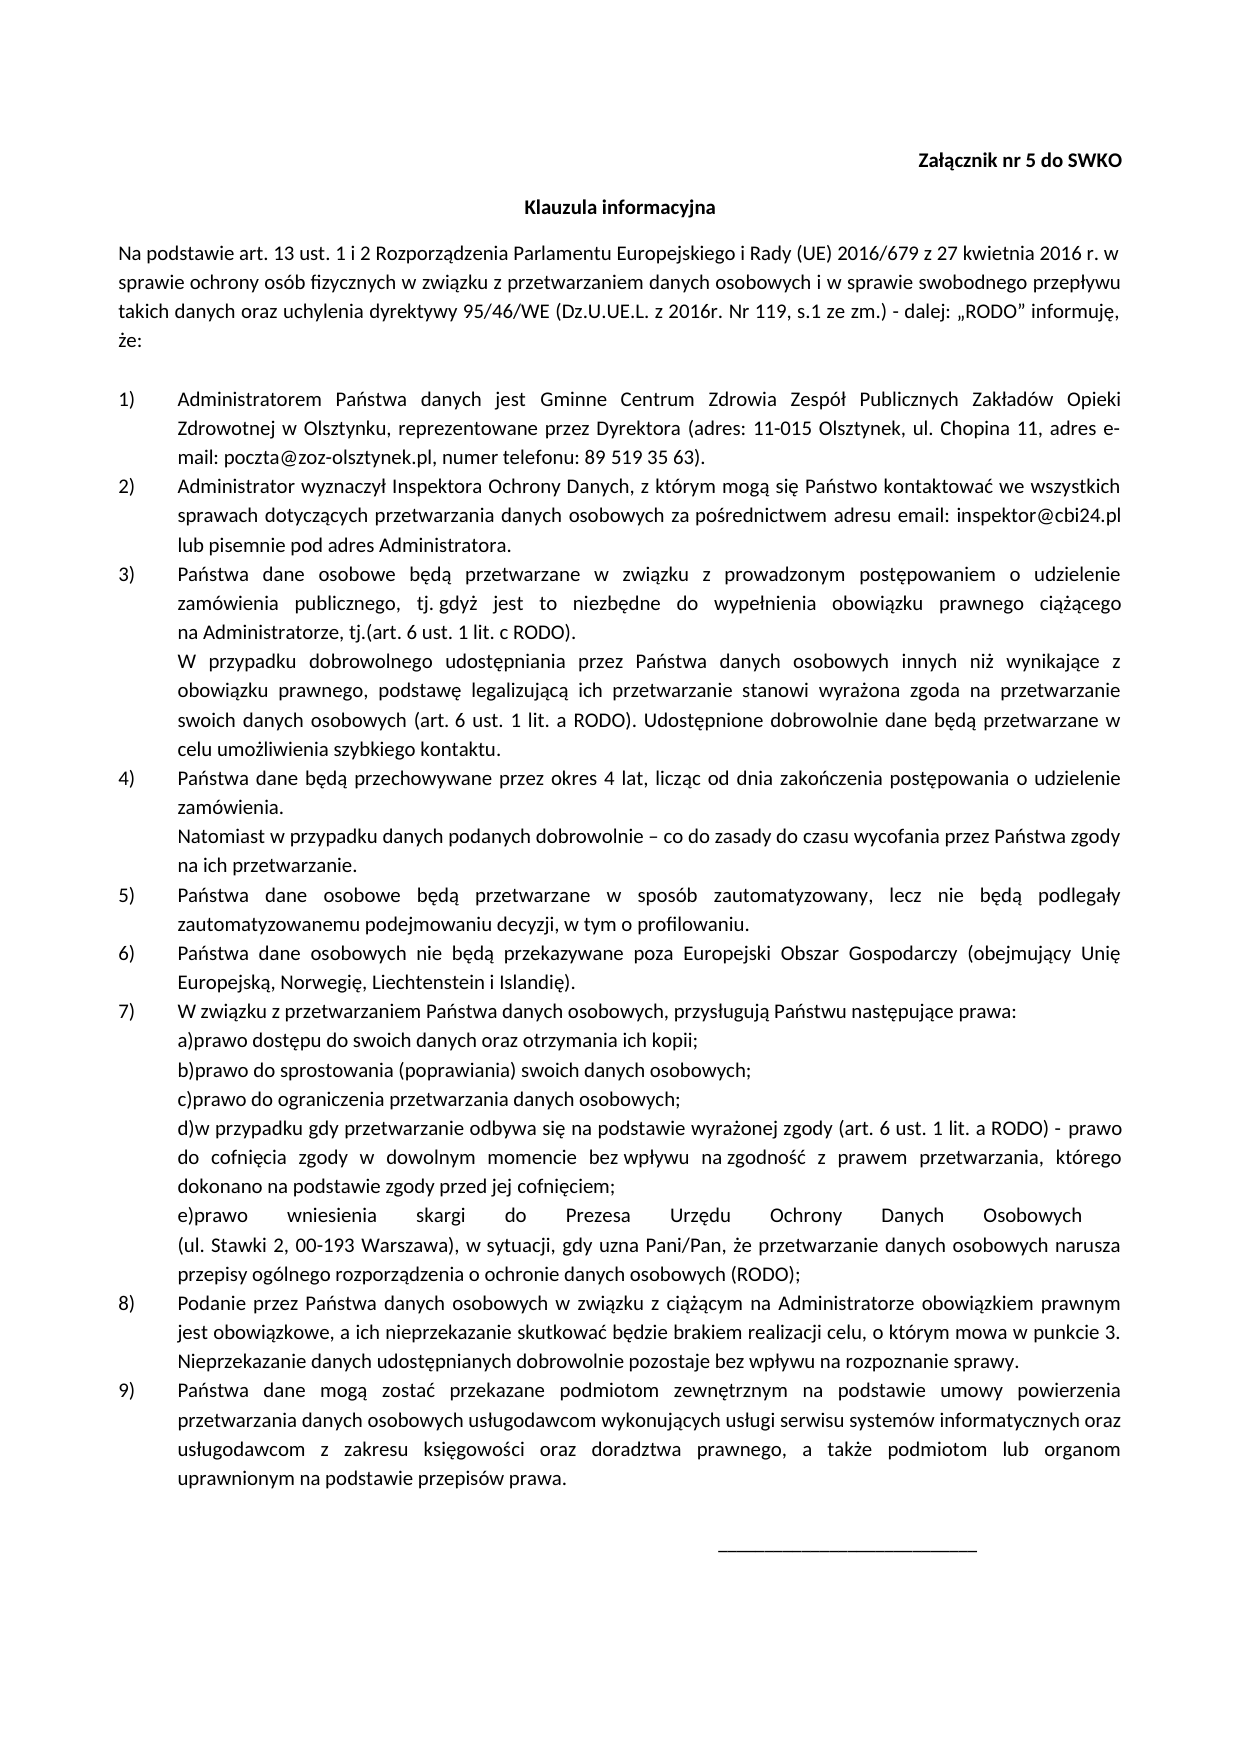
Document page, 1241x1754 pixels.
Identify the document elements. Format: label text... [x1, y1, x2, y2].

list W związku z przetwarzaniem Państwa danych osobowych, przysługują Państwu następujące prawa: [118, 998, 1122, 1024]
list Państwa dane osobowe będą przetwarzane w sposób zautomatyzowany, lecz nie będą podlegały zautomatyzowanemu podejmowaniu decyzji, w tym o profilowaniu. [118, 882, 1122, 936]
list Państwa dane mogą zostać przekazane podmiotom zewnętrznym na podstawie umowy powierzenia przetwarzania danych osobowych usługodawcom wykonujących usługi serwisu systemów informatycznych oraz usługodawcom z zakresu księgowości oraz doradztwa prawnego, a także podmiotom lub organom uprawnionym na podstawie przepisów prawa. [118, 1378, 1122, 1491]
text Załącznik nr 5 do SWKO [118, 148, 1122, 173]
list c)prawo do ograniczenia przetwarzania danych osobowych; [118, 1086, 1122, 1111]
list e)prawo wniesienia skargi do Prezesa Urzędu Ochrony Danych Osobowych (ul. Stawki 2, 00-193 Warszawa), w sytuacji, gdy uzna Pani/Pan, że przetwarzanie danych osobowych narusza przepisy ogólnego rozporządzenia o ochronie danych osobowych (RODO); [118, 1203, 1122, 1286]
list a)prawo dostępu do swoich danych oraz otrzymania ich kopii; [118, 1028, 1122, 1053]
text Klauzula informacyjna [118, 194, 1122, 219]
list W przypadku dobrowolnego udostępniania przez Państwa danych osobowych innych niż wynikające z obowiązku prawnego, podstawę legalizującą ich przetwarzanie stanowi wyrażona zgoda na przetwarzanie swoich danych osobowych (art. 6 ust. 1 lit. a RODO). Udostępnione dobrowolnie dane będą przetwarzane w celu umożliwienia szybkiego kontaktu. [118, 648, 1122, 761]
list d)w przypadku gdy przetwarzanie odbywa się na podstawie wyrażonej zgody (art. 6 ust. 1 lit. a RODO) - prawo do cofnięcia zgody w dowolnym momencie bez wpływu na zgodność z prawem przetwarzania, którego dokonano na podstawie zgody przed jej cofnięciem; [118, 1115, 1122, 1199]
list Państwa dane osobowe będą przetwarzane w związku z prowadzonym postępowaniem o udzielenie zamówienia publicznego, tj. gdyż jest to niezbędne do wypełnienia obowiązku prawnego ciążącego na Administratorze, tj.(art. 6 ust. 1 lit. c RODO). [118, 561, 1122, 645]
list Administratorem Państwa danych jest Gminne Centrum Zdrowia Zespół Publicznych Zakładów Opieki Zdrowotnej w Olsztynku, reprezentowane przez Dyrektora (adres: 11-015 Olsztynek, ul. Chopina 11, adres e-mail: poczta@zoz-olsztynek.pl, numer telefonu: 89 519 35 63). [118, 386, 1122, 470]
text Na podstawie art. 13 ust. 1 i 2 Rozporządzenia Parlamentu Europejskiego i Rady (UE) 2016/679 z 27 kwietnia 2016 r. w sprawie ochrony osób fizycznych w związku z przetwarzaniem danych osobowych i w sprawie swobodnego przepływu takich danych oraz uchylenia dyrektywy 95/46/WE (Dz.U.UE.L. z 2016r. Nr 119, s.1 ze zm.) - dalej: „RODO” informuję, że: [118, 240, 1122, 353]
list Natomiast w przypadku danych podanych dobrowolnie – co do zasady do czasu wycofania przez Państwa zgody na ich przetwarzanie. [118, 823, 1122, 878]
list Podanie przez Państwa danych osobowych w związku z ciążącym na Administratorze obowiązkiem prawnym jest obowiązkowe, a ich nieprzekazanie skutkować będzie brakiem realizacji celu, o którym mowa w punkcie 3. Nieprzekazanie danych udostępnianych dobrowolnie pozostaje bez wpływu na rozpoznanie sprawy. [118, 1290, 1122, 1374]
list Państwa dane osobowych nie będą przekazywane poza Europejski Obszar Gospodarczy (obejmujący Unię Europejską, Norwegię, Liechtenstein i Islandię). [118, 940, 1122, 995]
list Państwa dane będą przechowywane przez okres 4 lat, licząc od dnia zakończenia postępowania o udzielenie zamówienia. [118, 765, 1122, 820]
text ____________________________ [118, 1527, 1122, 1555]
list Administrator wyznaczył Inspektora Ochrony Danych, z którym mogą się Państwo kontaktować we wszystkich sprawach dotyczących przetwarzania danych osobowych za pośrednictwem adresu email: inspektor@cbi24.pl lub pisemnie pod adres Administratora. [118, 473, 1122, 557]
list b)prawo do sprostowania (poprawiania) swoich danych osobowych; [118, 1057, 1122, 1082]
